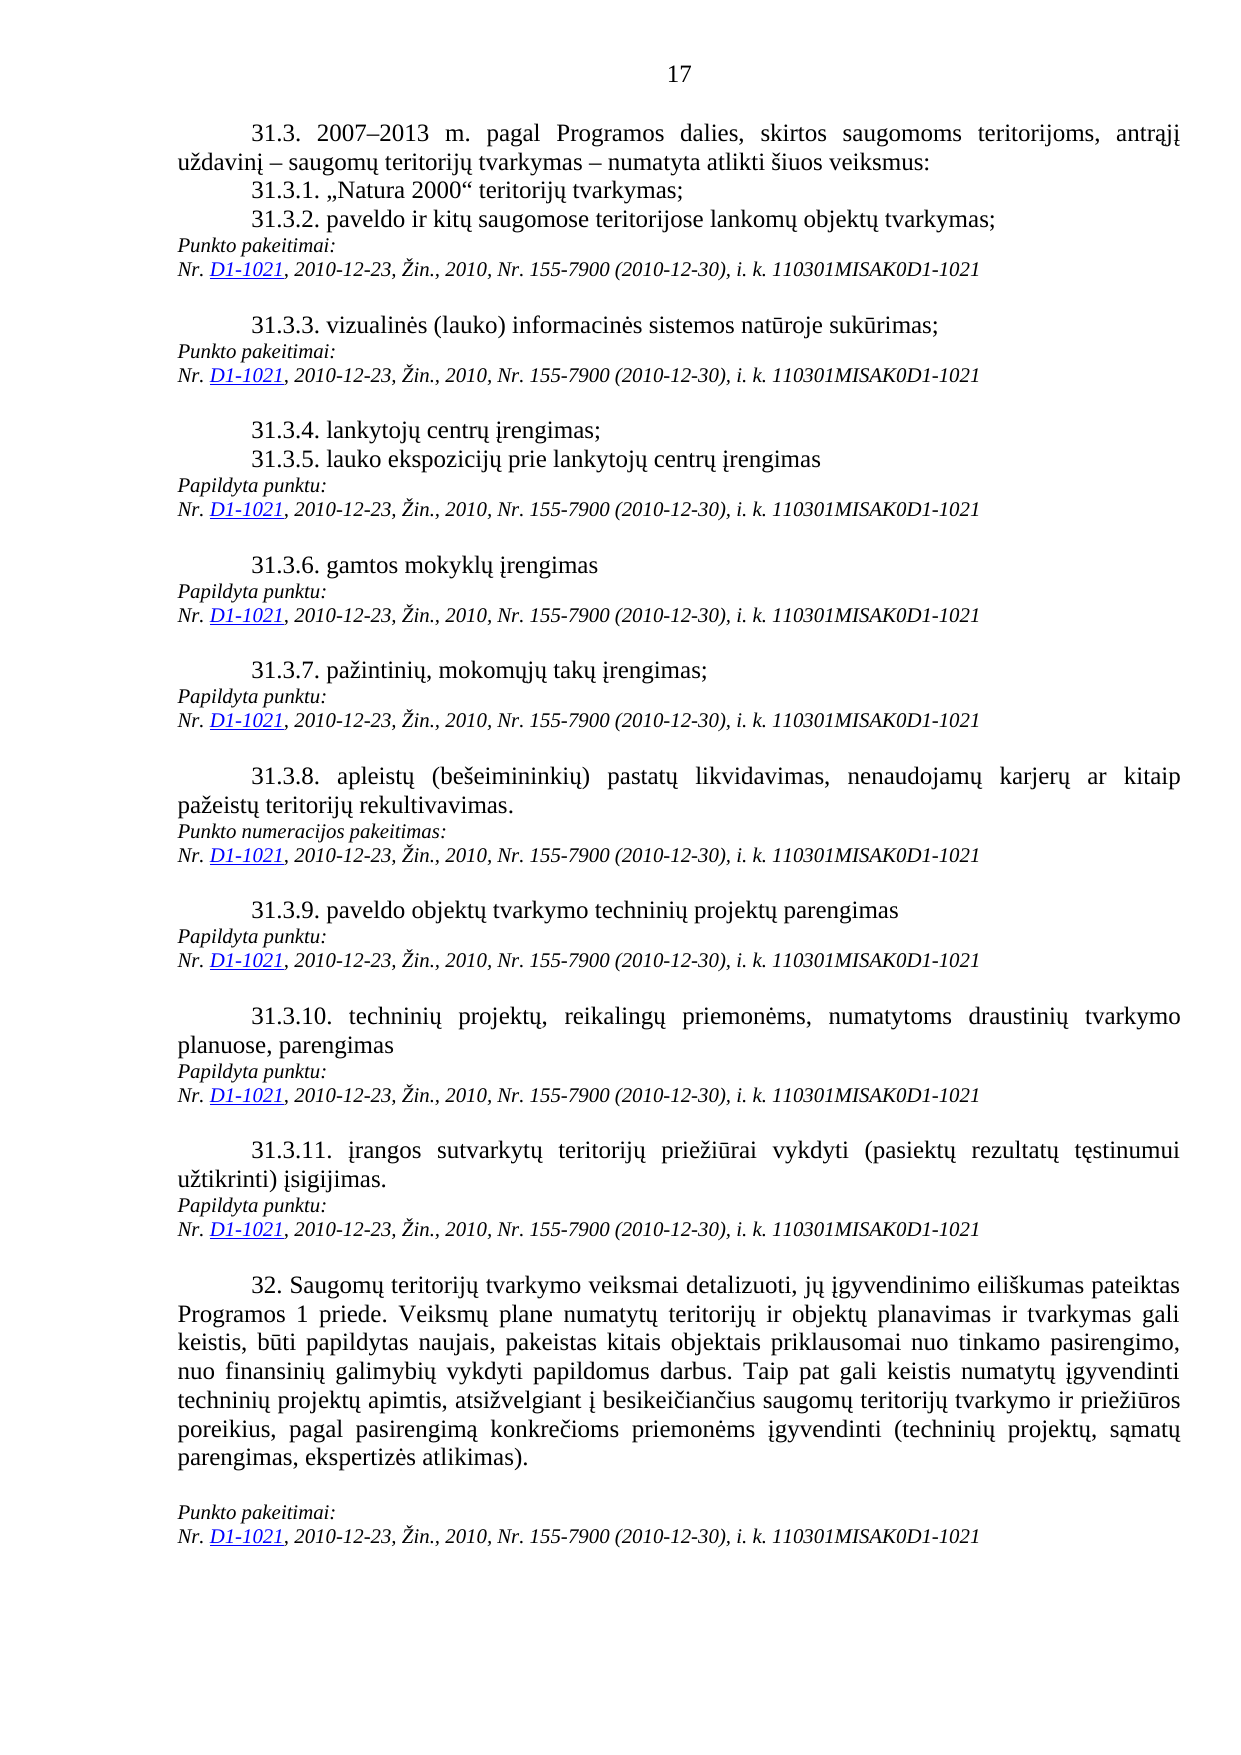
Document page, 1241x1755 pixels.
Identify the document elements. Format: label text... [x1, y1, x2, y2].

text 32. Saugomų teritorijų tvarkymo veiksmai detalizuoti, jų įgyvendinimo eiliškumas pateiktas Programos 1 priede. Veiksmų plane numatytų teritorijų ir objektų planavimas ir tvarkymas gali keistis, būti papildytas naujais, pakeistas kitais objektais priklausomai nuo tinkamo pasirengimo, nuo finansinių galimybių vykdyti papildomus darbus. Taip pat gali keistis numatytų įgyvendinti techninių projektų apimtis, atsižvelgiant į besikeičiančius saugomų teritorijų tvarkymo ir priežiūros poreikius, pagal pasirengimą konkrečioms priemonėms įgyvendinti (techninių projektų, sąmatų parengimas, ekspertizės atlikimas). [177, 1270, 1181, 1471]
text Papildyta punktu: [177, 684, 1181, 708]
text 31.3.8. apleistų (bešeimininkių) pastatų likvidavimas, nenaudojamų karjerų ar kitaip pažeistų teritorijų rekultivavimas. [177, 761, 1181, 819]
text 31.3.4. lankytojų centrų įrengimas; [177, 416, 1181, 444]
text 31.3.2. paveldo ir kitų saugomose teritorijose lankomų objektų tvarkymas; [177, 204, 1181, 233]
text 31.3.6. gamtos mokyklų įrengimas [177, 550, 1181, 579]
text 31.3.10. techninių projektų, reikalingų priemonėms, numatytoms draustinių tvarkymo planuose, parengimas [177, 1001, 1181, 1059]
text Nr. D1-1021, 2010-12-23, Žin., 2010, Nr. 155-7900 (2010-12-30), i. k. 110301MISAK0D1-1021 [177, 1083, 1181, 1107]
text 31.3.7. pažintinių, mokomųjų takų įrengimas; [177, 656, 1181, 684]
text Papildyta punktu: [177, 473, 1181, 497]
text 31.3.9. paveldo objektų tvarkymo techninių projektų parengimas [177, 896, 1181, 924]
text Nr. D1-1021, 2010-12-23, Žin., 2010, Nr. 155-7900 (2010-12-30), i. k. 110301MISAK0D1-1021 [177, 497, 1181, 521]
text 31.3.1. „Natura 2000“ teritorijų tvarkymas; [177, 176, 1181, 204]
text Papildyta punktu: [177, 1059, 1181, 1083]
text Nr. D1-1021, 2010-12-23, Žin., 2010, Nr. 155-7900 (2010-12-30), i. k. 110301MISAK0D1-1021 [177, 603, 1181, 627]
text Nr. D1-1021, 2010-12-23, Žin., 2010, Nr. 155-7900 (2010-12-30), i. k. 110301MISAK0D1-1021 [177, 363, 1181, 387]
text Papildyta punktu: [177, 1193, 1181, 1217]
text 31.3.5. lauko ekspozicijų prie lankytojų centrų įrengimas [177, 444, 1181, 473]
text 31.3.11. įrangos sutvarkytų teritorijų priežiūrai vykdyti (pasiektų rezultatų tęstinumui užtikrinti) įsigijimas. [177, 1136, 1181, 1193]
text 31.3. 2007–2013 m. pagal Programos dalies, skirtos saugomoms teritorijoms, antrąjį uždavinį – saugomų teritorijų tvarkymas – numatyta atlikti šiuos veiksmus: [177, 118, 1181, 176]
text Nr. D1-1021, 2010-12-23, Žin., 2010, Nr. 155-7900 (2010-12-30), i. k. 110301MISAK0D1-1021 [177, 708, 1181, 732]
text Punkto pakeitimai: [177, 1500, 1181, 1524]
text Papildyta punktu: [177, 579, 1181, 603]
text Punkto pakeitimai: [177, 233, 1181, 257]
text 31.3.3. vizualinės (lauko) informacinės sistemos natūroje sukūrimas; [177, 310, 1181, 339]
text Nr. D1-1021, 2010-12-23, Žin., 2010, Nr. 155-7900 (2010-12-30), i. k. 110301MISAK0D1-1021 [177, 1217, 1181, 1241]
text Papildyta punktu: [177, 924, 1181, 948]
text Nr. D1-1021, 2010-12-23, Žin., 2010, Nr. 155-7900 (2010-12-30), i. k. 110301MISAK0D1-1021 [177, 843, 1181, 867]
text Nr. D1-1021, 2010-12-23, Žin., 2010, Nr. 155-7900 (2010-12-30), i. k. 110301MISAK0D1-1021 [177, 1524, 1181, 1548]
text Nr. D1-1021, 2010-12-23, Žin., 2010, Nr. 155-7900 (2010-12-30), i. k. 110301MISAK0D1-1021 [177, 948, 1181, 972]
text Nr. D1-1021, 2010-12-23, Žin., 2010, Nr. 155-7900 (2010-12-30), i. k. 110301MISAK0D1-1021 [177, 257, 1181, 281]
text Punkto pakeitimai: [177, 339, 1181, 363]
text Punkto numeracijos pakeitimas: [177, 819, 1181, 843]
